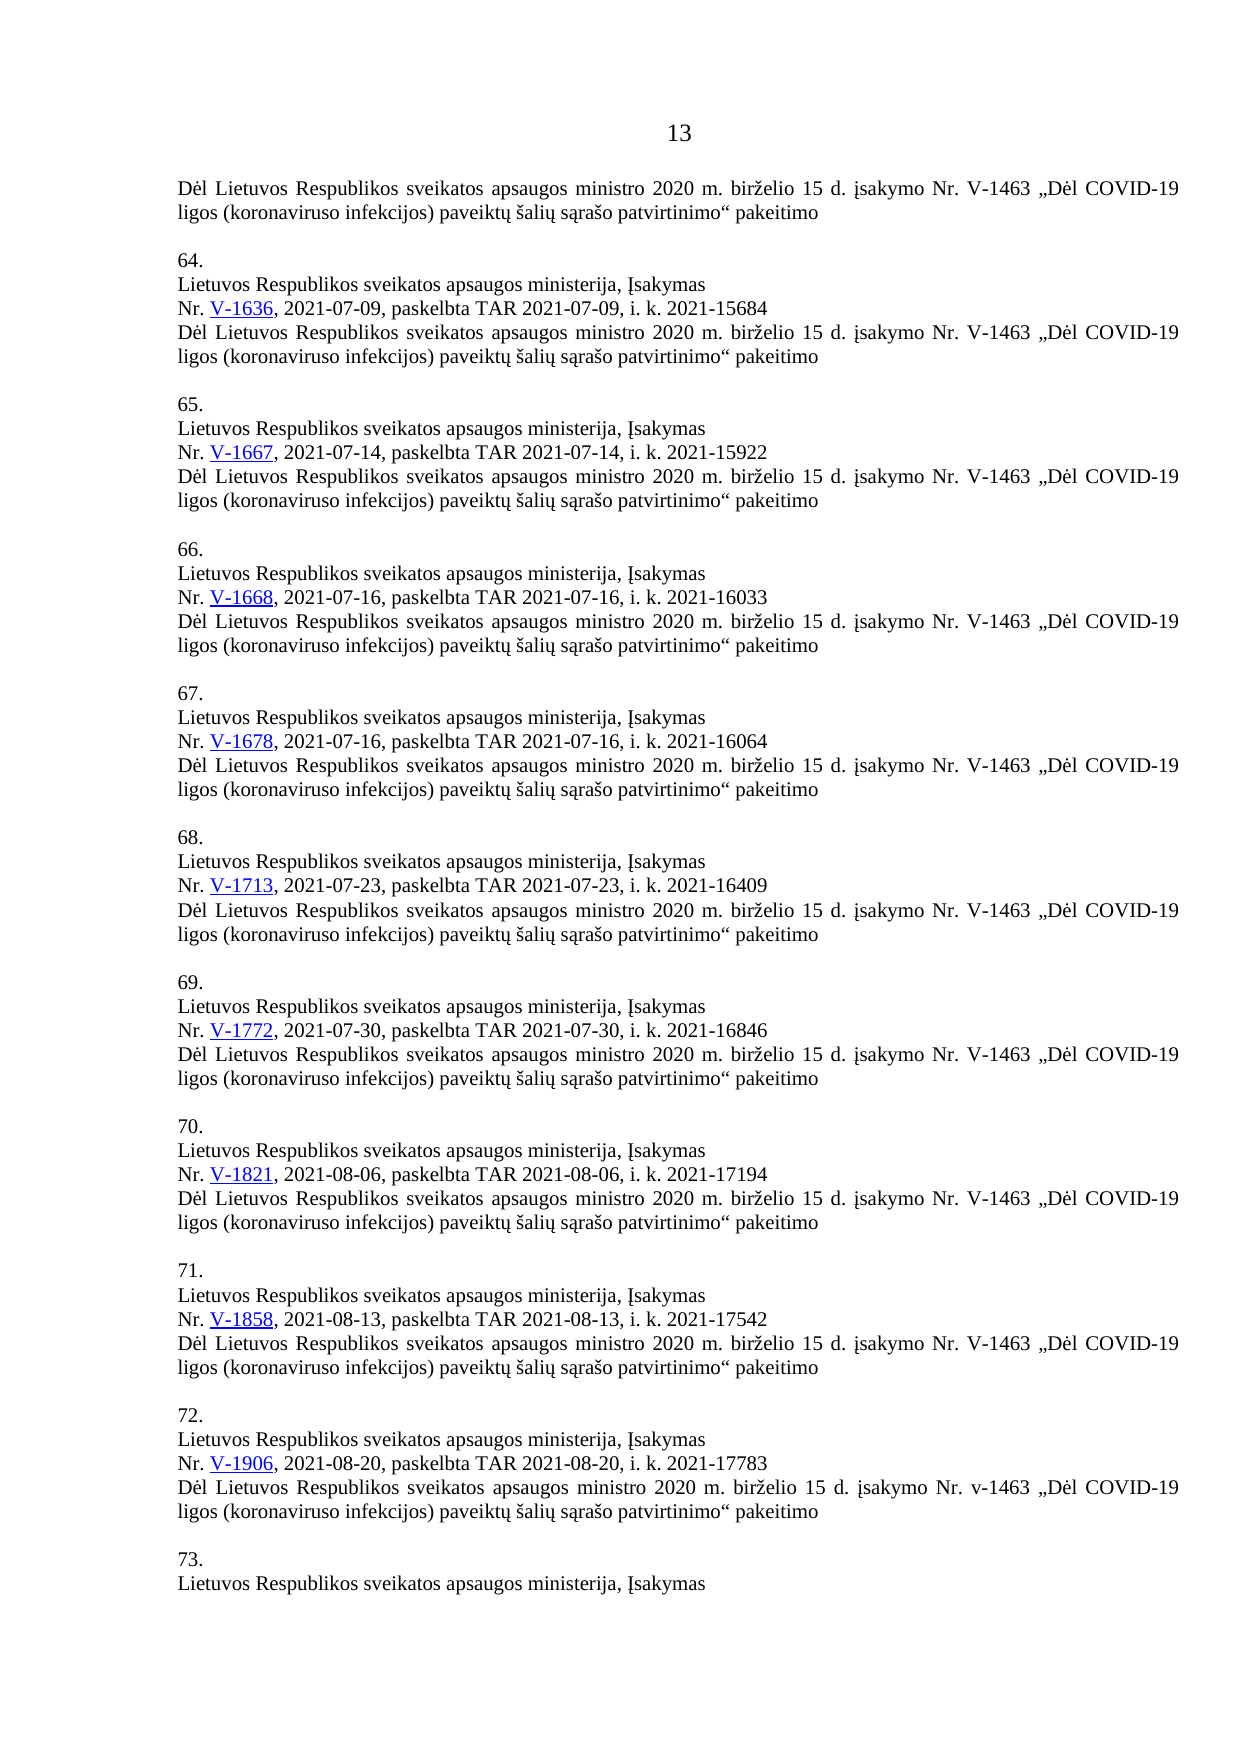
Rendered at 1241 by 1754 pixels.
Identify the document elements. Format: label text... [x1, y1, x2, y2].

text Dėl Lietuvos Respublikos sveikatos apsaugos ministro 2020 m. birželio 15 d. įsakymo Nr. V-1463 „Dėl COVID-19 ligos (koronaviruso infekcijos) paveiktų šalių sąrašo patvirtinimo“ pakeitimo [177, 897, 1181, 946]
text Nr. V-1713, 2021-07-23, paskelbta TAR 2021-07-23, i. k. 2021-16409 [177, 873, 1181, 897]
text 64. [177, 248, 1181, 272]
text Nr. V-1906, 2021-08-20, paskelbta TAR 2021-08-20, i. k. 2021-17783 [177, 1451, 1181, 1475]
text Lietuvos Respublikos sveikatos apsaugos ministerija, Įsakymas [177, 1138, 1181, 1162]
text Dėl Lietuvos Respublikos sveikatos apsaugos ministro 2020 m. birželio 15 d. įsakymo Nr. V-1463 „Dėl COVID-19 ligos (koronaviruso infekcijos) paveiktų šalių sąrašo patvirtinimo“ pakeitimo [177, 1331, 1181, 1379]
text Lietuvos Respublikos sveikatos apsaugos ministerija, Įsakymas [177, 705, 1181, 729]
text 72. [177, 1403, 1181, 1427]
text Nr. V-1636, 2021-07-09, paskelbta TAR 2021-07-09, i. k. 2021-15684 [177, 296, 1181, 320]
text Dėl Lietuvos Respublikos sveikatos apsaugos ministro 2020 m. birželio 15 d. įsakymo Nr. V-1463 „Dėl COVID-19 ligos (koronaviruso infekcijos) paveiktų šalių sąrašo patvirtinimo“ pakeitimo [177, 1042, 1181, 1090]
text 67. [177, 681, 1181, 705]
text Lietuvos Respublikos sveikatos apsaugos ministerija, Įsakymas [177, 1427, 1181, 1451]
text Dėl Lietuvos Respublikos sveikatos apsaugos ministro 2020 m. birželio 15 d. įsakymo Nr. V-1463 „Dėl COVID-19 ligos (koronaviruso infekcijos) paveiktų šalių sąrašo patvirtinimo“ pakeitimo [177, 753, 1181, 801]
text Nr. V-1821, 2021-08-06, paskelbta TAR 2021-08-06, i. k. 2021-17194 [177, 1162, 1181, 1186]
text 65. [177, 392, 1181, 416]
text 73. [177, 1547, 1181, 1571]
text Dėl Lietuvos Respublikos sveikatos apsaugos ministro 2020 m. birželio 15 d. įsakymo Nr. V-1463 „Dėl COVID-19 ligos (koronaviruso infekcijos) paveiktų šalių sąrašo patvirtinimo“ pakeitimo [177, 1186, 1181, 1234]
text Lietuvos Respublikos sveikatos apsaugos ministerija, Įsakymas [177, 849, 1181, 873]
text Lietuvos Respublikos sveikatos apsaugos ministerija, Įsakymas [177, 416, 1181, 440]
text Dėl Lietuvos Respublikos sveikatos apsaugos ministro 2020 m. birželio 15 d. įsakymo Nr. V-1463 „Dėl COVID-19 ligos (koronaviruso infekcijos) paveiktų šalių sąrašo patvirtinimo“ pakeitimo [177, 609, 1181, 657]
text Lietuvos Respublikos sveikatos apsaugos ministerija, Įsakymas [177, 994, 1181, 1018]
text Dėl Lietuvos Respublikos sveikatos apsaugos ministro 2020 m. birželio 15 d. įsakymo Nr. V-1463 „Dėl COVID-19 ligos (koronaviruso infekcijos) paveiktų šalių sąrašo patvirtinimo“ pakeitimo [177, 464, 1181, 512]
text Lietuvos Respublikos sveikatos apsaugos ministerija, Įsakymas [177, 1571, 1181, 1595]
text 71. [177, 1258, 1181, 1282]
text Dėl Lietuvos Respublikos sveikatos apsaugos ministro 2020 m. birželio 15 d. įsakymo Nr. V-1463 „Dėl COVID-19 ligos (koronaviruso infekcijos) paveiktų šalių sąrašo patvirtinimo“ pakeitimo [177, 176, 1181, 224]
text Dėl Lietuvos Respublikos sveikatos apsaugos ministro 2020 m. birželio 15 d. įsakymo Nr. V-1463 „Dėl COVID-19 ligos (koronaviruso infekcijos) paveiktų šalių sąrašo patvirtinimo“ pakeitimo [177, 320, 1181, 368]
text Lietuvos Respublikos sveikatos apsaugos ministerija, Įsakymas [177, 1282, 1181, 1307]
text Nr. V-1668, 2021-07-16, paskelbta TAR 2021-07-16, i. k. 2021-16033 [177, 585, 1181, 609]
text 69. [177, 970, 1181, 994]
text Nr. V-1667, 2021-07-14, paskelbta TAR 2021-07-14, i. k. 2021-15922 [177, 440, 1181, 464]
text 66. [177, 537, 1181, 561]
text 68. [177, 825, 1181, 849]
text Lietuvos Respublikos sveikatos apsaugos ministerija, Įsakymas [177, 272, 1181, 296]
text Lietuvos Respublikos sveikatos apsaugos ministerija, Įsakymas [177, 561, 1181, 585]
text Nr. V-1678, 2021-07-16, paskelbta TAR 2021-07-16, i. k. 2021-16064 [177, 729, 1181, 753]
text Nr. V-1858, 2021-08-13, paskelbta TAR 2021-08-13, i. k. 2021-17542 [177, 1307, 1181, 1331]
text 70. [177, 1114, 1181, 1138]
text Dėl Lietuvos Respublikos sveikatos apsaugos ministro 2020 m. birželio 15 d. įsakymo Nr. v-1463 „Dėl COVID-19 ligos (koronaviruso infekcijos) paveiktų šalių sąrašo patvirtinimo“ pakeitimo [177, 1475, 1181, 1523]
text Nr. V-1772, 2021-07-30, paskelbta TAR 2021-07-30, i. k. 2021-16846 [177, 1018, 1181, 1042]
